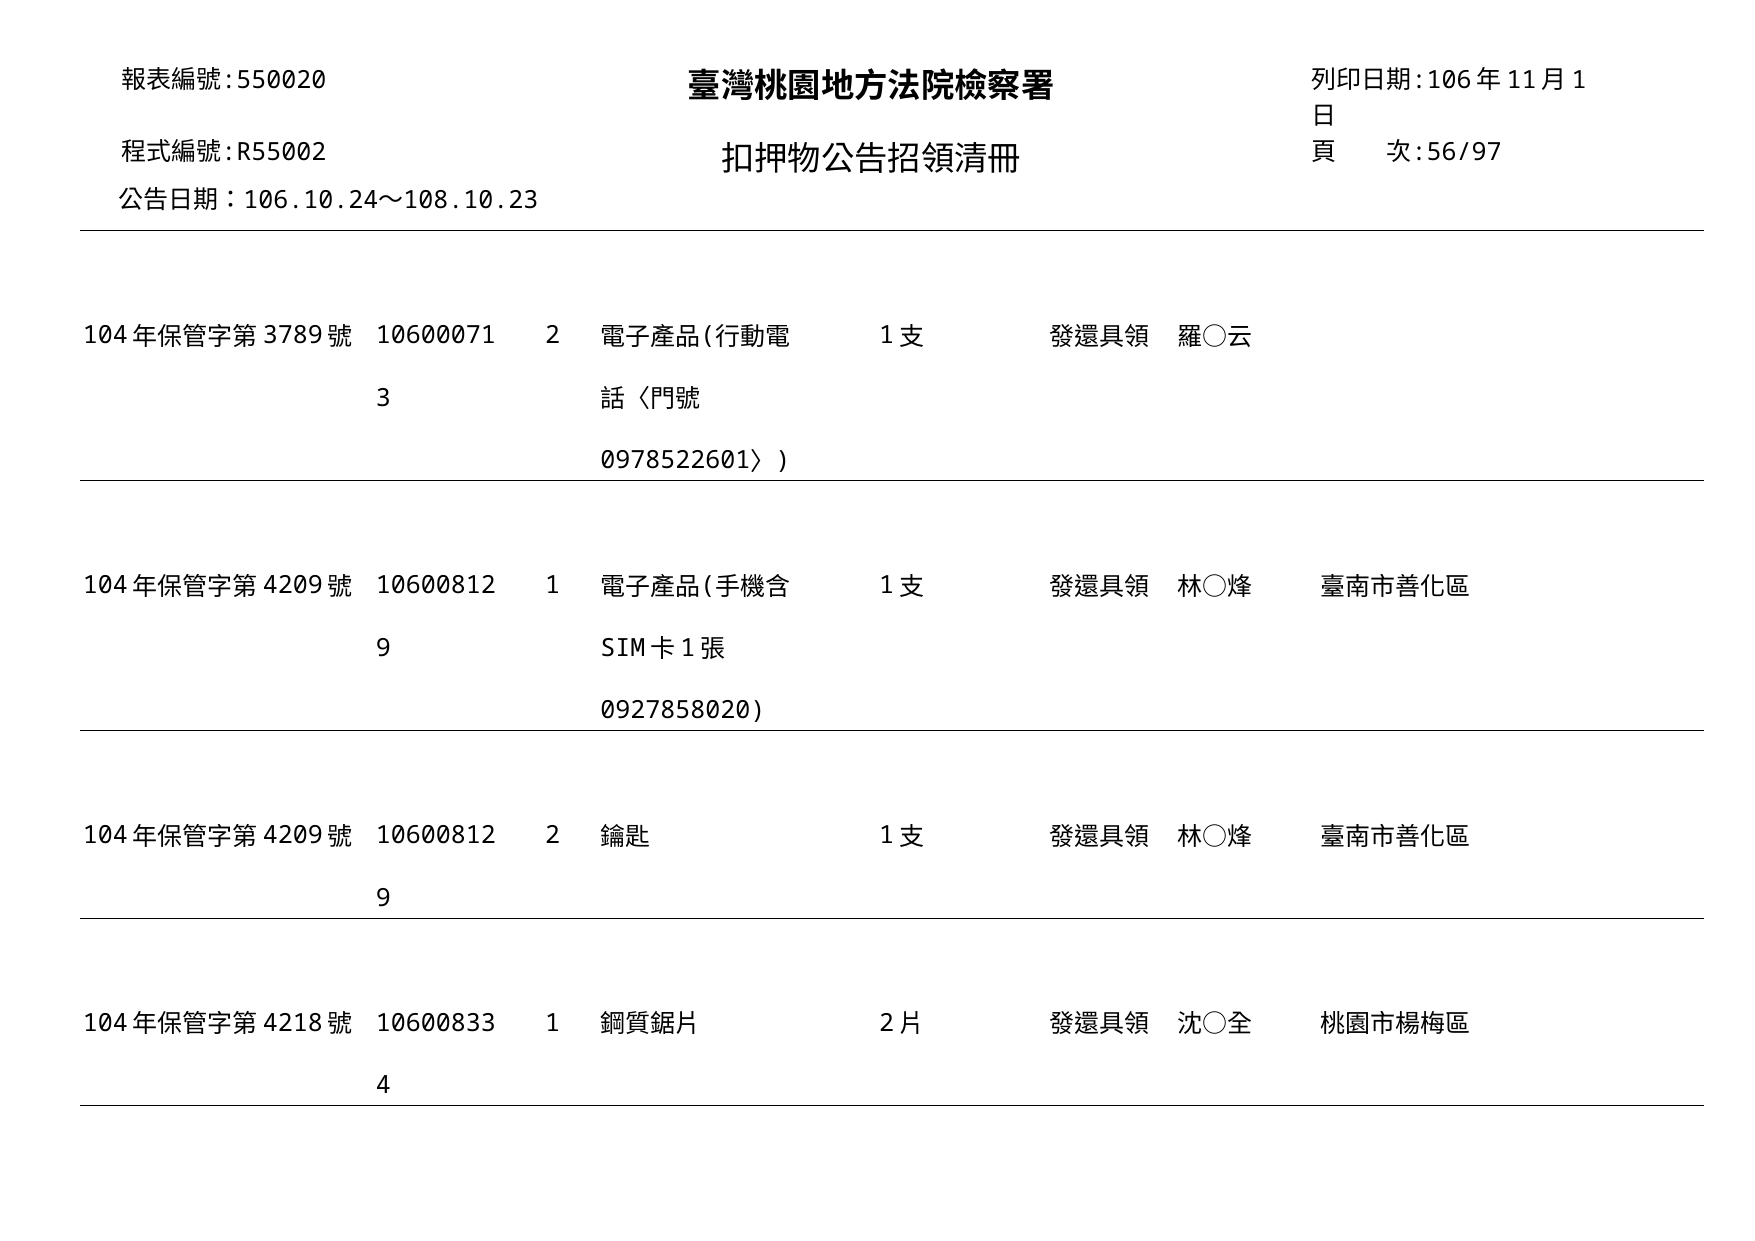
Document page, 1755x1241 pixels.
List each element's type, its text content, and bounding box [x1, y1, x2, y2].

table_cell 發還具領 [1046, 481, 1175, 730]
table_cell 106000713 [373, 231, 507, 480]
table_cell 桃園市楊梅區 [1317, 919, 1575, 1105]
table_cell 104年保管字第4209號 [80, 481, 373, 730]
table_cell 2 [507, 731, 597, 917]
table_cell 2 [507, 231, 597, 480]
table_cell [1317, 231, 1575, 480]
table_cell 1支 [808, 481, 927, 730]
table_cell 106008334 [373, 919, 507, 1105]
table_cell [1575, 919, 1704, 1105]
table_cell 臺南市善化區 [1317, 731, 1575, 917]
table_cell 104年保管字第4209號 [80, 731, 373, 917]
table_cell 電子產品(行動電話〈門號0978522601〉) [597, 231, 807, 480]
table_cell 1 [507, 919, 597, 1105]
table_cell 發還具領 [1046, 919, 1175, 1105]
table_cell 鋼質鋸片 [597, 919, 807, 1105]
table_cell 104年保管字第4218號 [80, 919, 373, 1105]
table_cell 鑰匙 [597, 731, 807, 917]
table_cell [927, 919, 1046, 1105]
table_cell 104年保管字第3789號 [80, 231, 373, 480]
table_cell 臺南市善化區 [1317, 481, 1575, 730]
table_cell 1 [507, 481, 597, 730]
table_cell 106008129 [373, 731, 507, 917]
table_cell 沈○全 [1175, 919, 1317, 1105]
table_cell 發還具領 [1046, 731, 1175, 917]
table_cell 1支 [808, 731, 927, 917]
table_cell 羅○云 [1175, 231, 1317, 480]
table_cell [1575, 481, 1704, 730]
table_cell 林○烽 [1175, 731, 1317, 917]
table_cell 林○烽 [1175, 481, 1317, 730]
table_cell [927, 731, 1046, 917]
table_cell 1支 [808, 231, 927, 480]
table_cell 電子產品(手機含SIM卡1張0927858020) [597, 481, 807, 730]
table_cell 106008129 [373, 481, 507, 730]
table_cell 發還具領 [1046, 231, 1175, 480]
table_cell [1575, 231, 1704, 480]
table_cell [927, 231, 1046, 480]
table_cell [927, 481, 1046, 730]
table_cell 2片 [808, 919, 927, 1105]
table_cell [1575, 731, 1704, 917]
